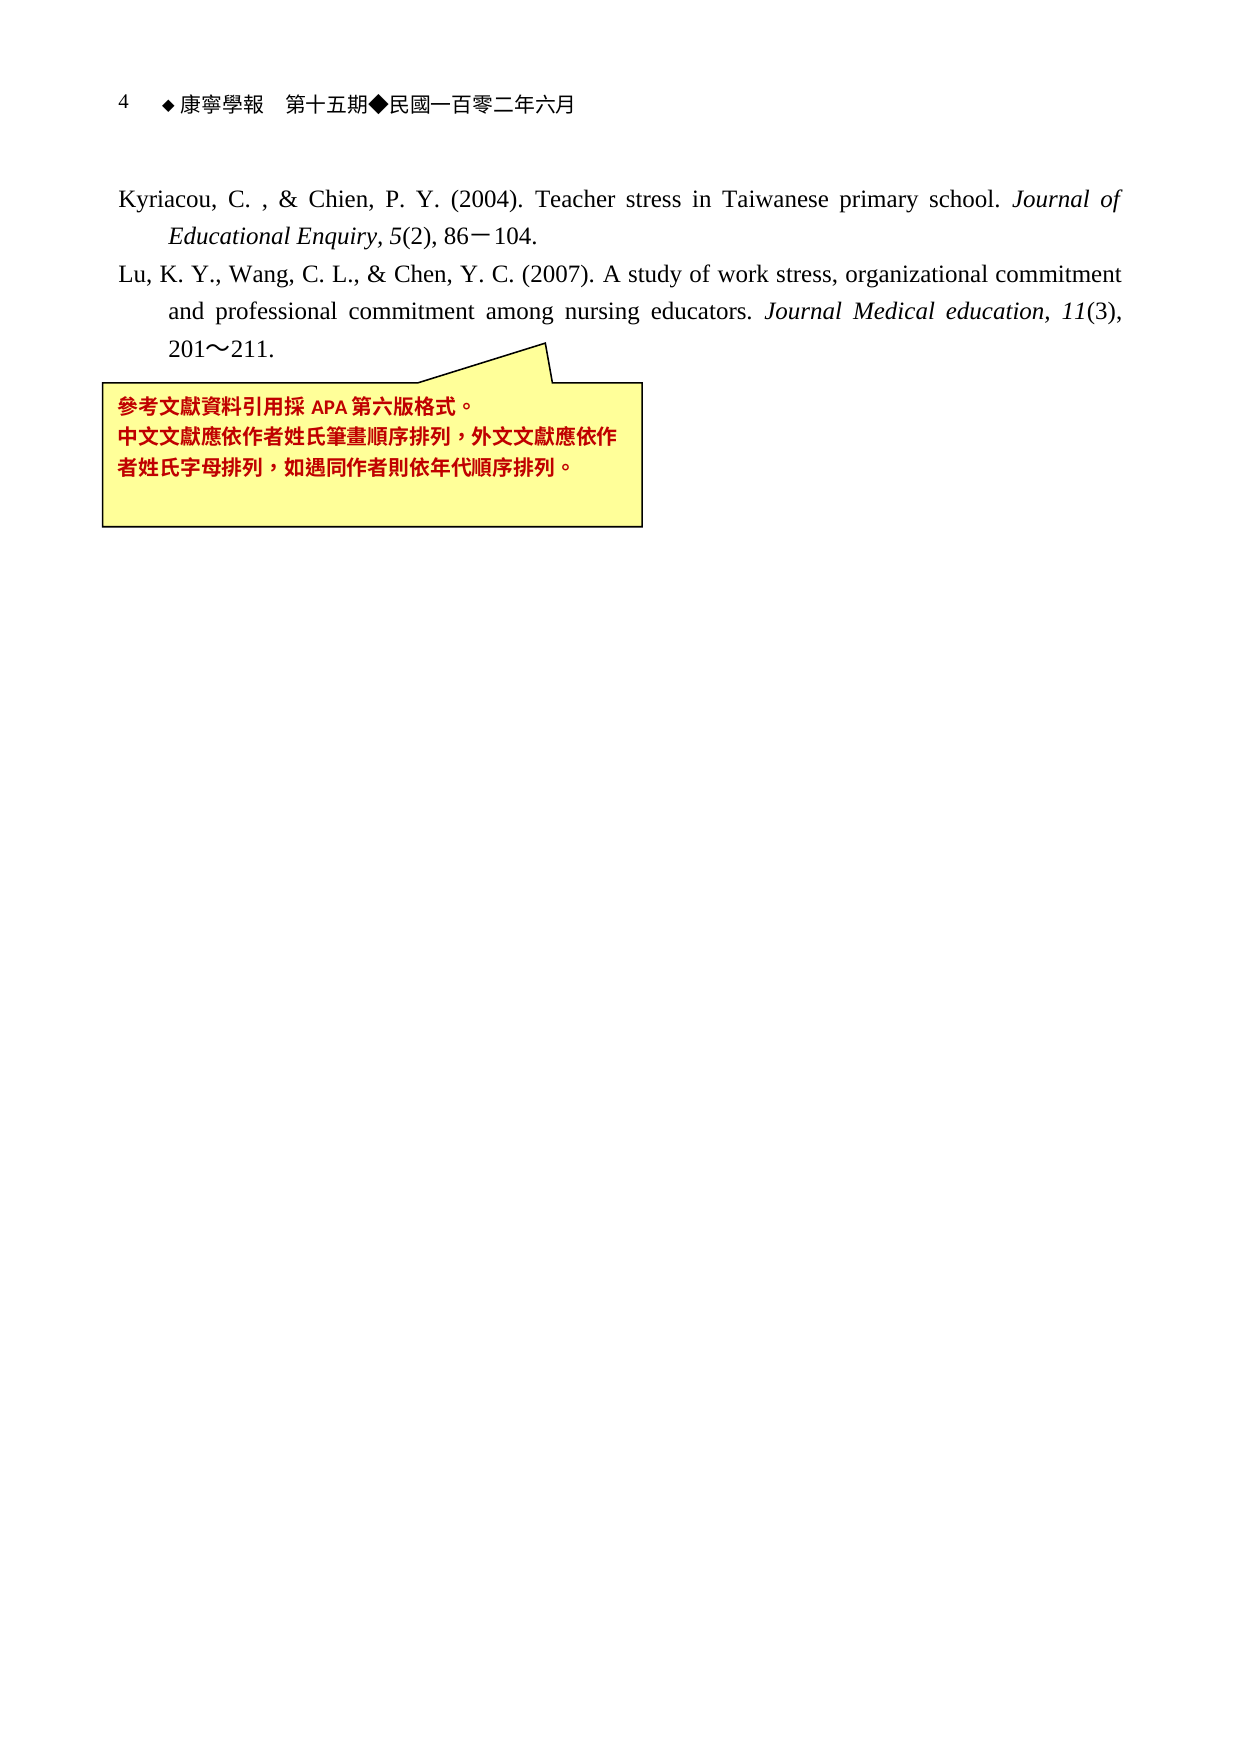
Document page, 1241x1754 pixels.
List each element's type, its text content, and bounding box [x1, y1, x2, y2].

text Lu, K. Y., Wang, C. L., & Chen, Y. C. (2007). A study of work stress, organizational commitment and professional commitment among nursing educators. Journal Medical education, 11(3), 201～211. [118, 252, 1122, 365]
text Kyriacou, C. , & Chien, P. Y. (2004). Teacher stress in Taiwanese primary school. Journal of Educational Enquiry, 5(2), 86－104. [118, 177, 1122, 252]
